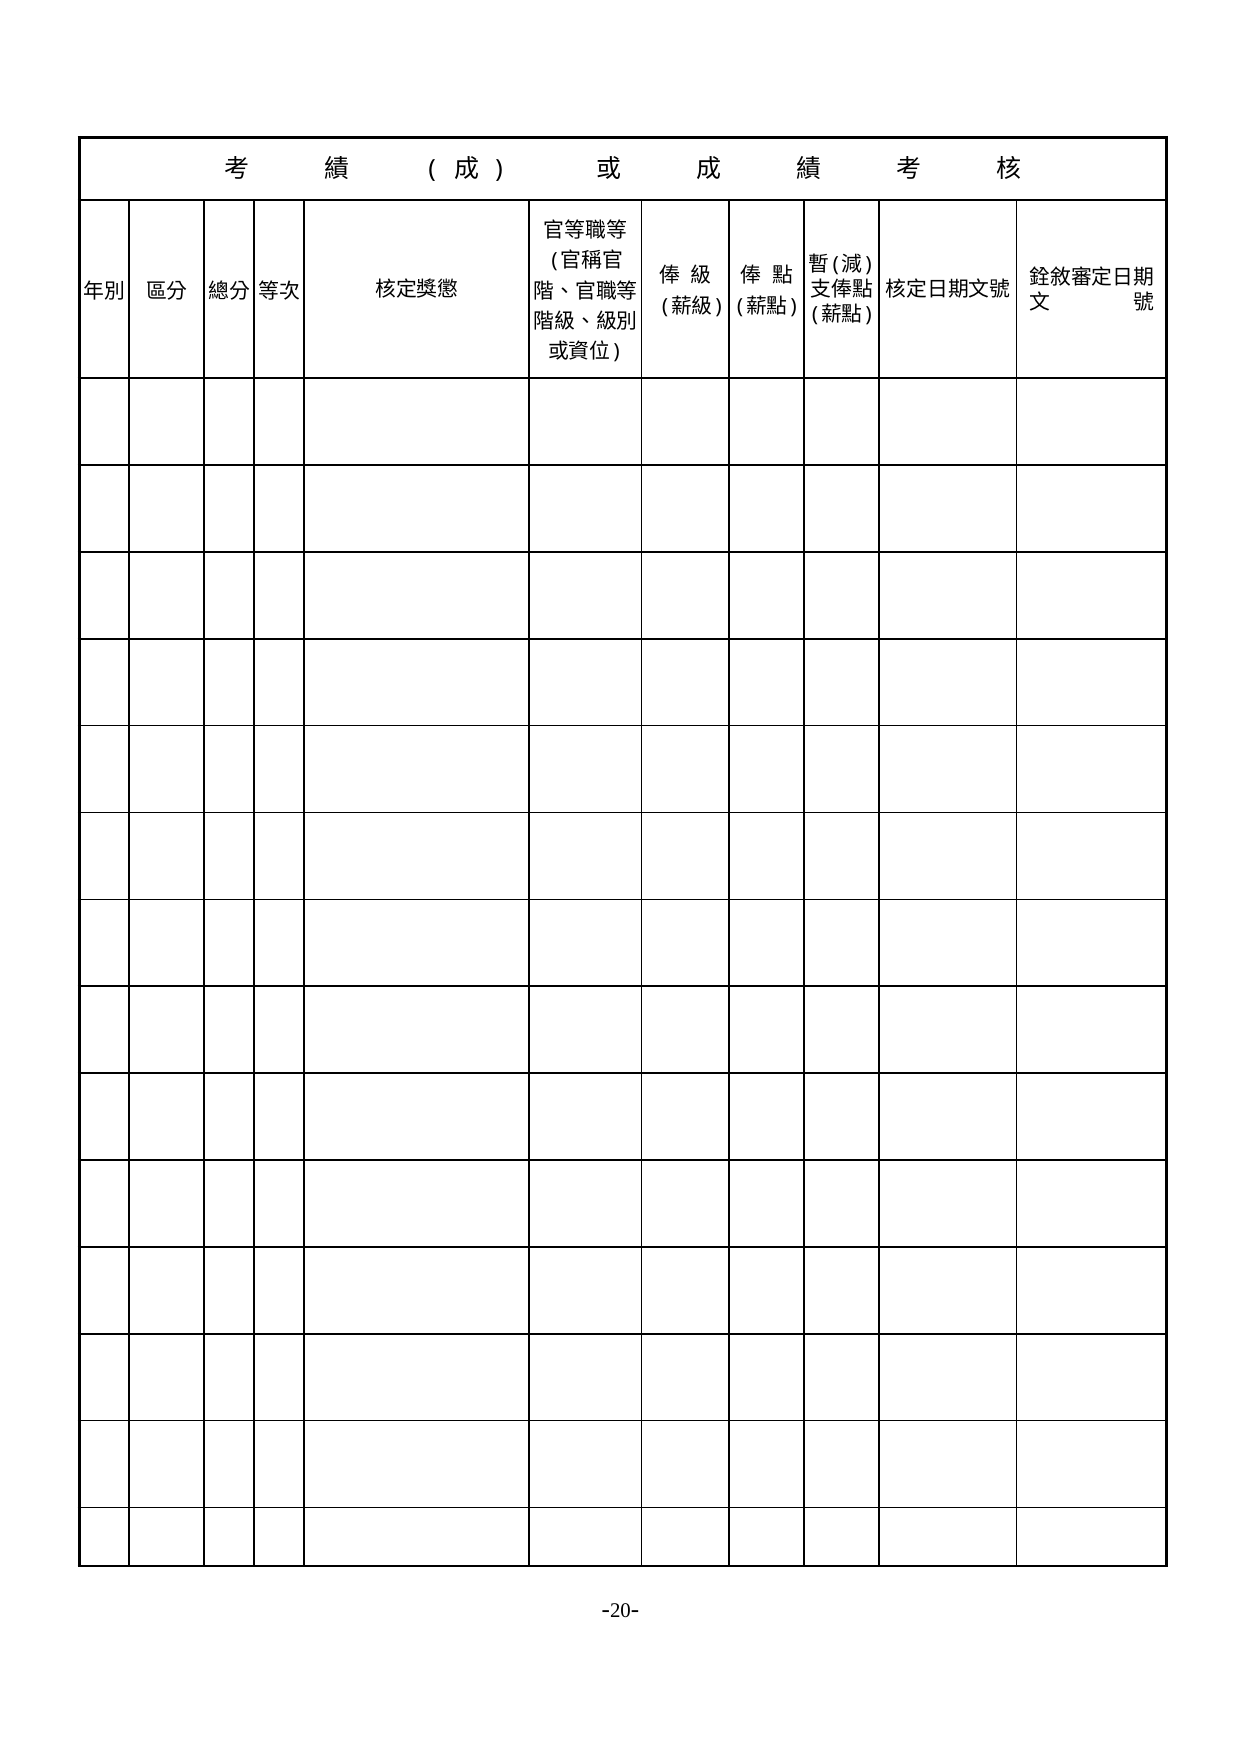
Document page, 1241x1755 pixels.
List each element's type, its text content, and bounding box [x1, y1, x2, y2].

table_cell [130, 1508, 203, 1565]
table_cell [880, 726, 1016, 812]
table_cell 官等職等(官稱官階、官職等階級、級別或資位) [530, 201, 641, 377]
table_cell [255, 379, 303, 464]
table_cell [255, 1074, 303, 1159]
table_cell [805, 813, 878, 898]
table_cell [805, 1421, 878, 1507]
table_cell [805, 900, 878, 985]
table_cell [730, 466, 803, 551]
table_cell [305, 1074, 528, 1159]
table_cell [642, 1421, 728, 1507]
table_cell [642, 1508, 728, 1565]
table_cell [205, 1421, 253, 1507]
table_cell [805, 1335, 878, 1420]
table_cell [730, 987, 803, 1072]
table_cell [205, 900, 253, 985]
table_cell 暫(減)支俸點(薪點) [805, 201, 878, 377]
table_cell [1017, 1335, 1165, 1420]
table_cell [205, 1248, 253, 1333]
table_cell [130, 1161, 203, 1246]
table_cell [642, 379, 728, 464]
table_cell [81, 379, 128, 464]
table_cell [530, 900, 641, 985]
table_cell 俸 級 (薪級) [642, 201, 728, 377]
table_cell [730, 1248, 803, 1333]
table_cell [642, 553, 728, 638]
table_cell [880, 900, 1016, 985]
table_cell [1017, 987, 1165, 1072]
table_cell [880, 987, 1016, 1072]
table_cell [530, 640, 641, 725]
table_cell 區分 [130, 201, 203, 377]
table_cell [1017, 553, 1165, 638]
table_cell [730, 1508, 803, 1565]
table_cell [130, 640, 203, 725]
table_cell [205, 553, 253, 638]
table_cell [530, 1161, 641, 1246]
table_cell [305, 553, 528, 638]
table_cell [305, 1508, 528, 1565]
table_cell [255, 640, 303, 725]
table_cell [1017, 640, 1165, 725]
table_cell [81, 1161, 128, 1246]
table_cell [642, 466, 728, 551]
table_cell [130, 1335, 203, 1420]
table_cell [530, 379, 641, 464]
table_cell [530, 1421, 641, 1507]
table_cell [730, 553, 803, 638]
table_cell [130, 553, 203, 638]
table_cell [805, 379, 878, 464]
table_cell [130, 813, 203, 898]
table_cell [805, 1248, 878, 1333]
table_cell [305, 1161, 528, 1246]
table_cell [81, 900, 128, 985]
table_cell [255, 1335, 303, 1420]
table_cell [1017, 1421, 1165, 1507]
table_cell [1017, 379, 1165, 464]
table_cell [130, 900, 203, 985]
table_cell [305, 987, 528, 1072]
table_cell [880, 466, 1016, 551]
table_cell [530, 553, 641, 638]
table_cell [205, 987, 253, 1072]
table_cell [205, 466, 253, 551]
table_cell [255, 1161, 303, 1246]
table_cell [255, 466, 303, 551]
table_cell [530, 1074, 641, 1159]
table_header 考 績 ( 成 ) 或 成 績 考 核 [81, 139, 1165, 199]
table_cell [1017, 1508, 1165, 1565]
table_cell [255, 987, 303, 1072]
table_cell [305, 466, 528, 551]
table_cell [880, 640, 1016, 725]
table_cell [81, 1335, 128, 1420]
table_cell [730, 379, 803, 464]
table_cell [1017, 466, 1165, 551]
table_cell [305, 726, 528, 812]
table_cell [255, 813, 303, 898]
table_cell [255, 1508, 303, 1565]
table_cell [880, 1335, 1016, 1420]
table_cell [880, 1421, 1016, 1507]
table_cell [81, 1508, 128, 1565]
table_cell [205, 1161, 253, 1246]
table_cell [255, 553, 303, 638]
table_cell [530, 987, 641, 1072]
table_cell [130, 379, 203, 464]
table_cell [730, 726, 803, 812]
table_cell [642, 987, 728, 1072]
table_cell [730, 1074, 803, 1159]
table_cell [1017, 726, 1165, 812]
table_cell [730, 640, 803, 725]
table_cell [805, 726, 878, 812]
table_cell [130, 987, 203, 1072]
table_cell [81, 640, 128, 725]
table_cell [880, 553, 1016, 638]
table_cell [205, 1335, 253, 1420]
table_cell [130, 466, 203, 551]
table_cell [205, 1074, 253, 1159]
table_cell [305, 813, 528, 898]
table_cell [130, 1248, 203, 1333]
table_cell [805, 987, 878, 1072]
table_cell 核定日期文號 [880, 201, 1016, 377]
table_cell [730, 1161, 803, 1246]
table_cell [255, 1421, 303, 1507]
table_cell [530, 1335, 641, 1420]
table_cell [305, 640, 528, 725]
table_cell 年別 [81, 201, 128, 377]
table_cell 等次 [255, 201, 303, 377]
table_cell [730, 1421, 803, 1507]
table_cell [305, 1248, 528, 1333]
table_cell 俸 點(薪點) [730, 201, 803, 377]
table_cell [305, 1335, 528, 1420]
table_cell [880, 1074, 1016, 1159]
table_cell [255, 1248, 303, 1333]
table_cell [880, 379, 1016, 464]
table_cell [805, 466, 878, 551]
table_cell [81, 553, 128, 638]
table_cell [1017, 1161, 1165, 1246]
table_cell [730, 1335, 803, 1420]
table_cell [205, 1508, 253, 1565]
table_cell [205, 379, 253, 464]
table_cell [305, 379, 528, 464]
table_cell [255, 900, 303, 985]
table_cell [1017, 1248, 1165, 1333]
table_cell [1017, 813, 1165, 898]
table_cell [805, 1161, 878, 1246]
table_cell [642, 1248, 728, 1333]
table_cell [880, 1248, 1016, 1333]
table_cell 核定獎懲 [305, 201, 528, 377]
table_cell [530, 1508, 641, 1565]
table_cell [642, 640, 728, 725]
table_cell [305, 1421, 528, 1507]
table_cell [205, 640, 253, 725]
table_cell [81, 726, 128, 812]
table_cell [81, 1074, 128, 1159]
table_cell [255, 726, 303, 812]
table_cell [530, 726, 641, 812]
table_cell [805, 553, 878, 638]
table_cell [880, 813, 1016, 898]
table_cell [205, 726, 253, 812]
table_cell [130, 726, 203, 812]
table_cell [530, 813, 641, 898]
table_cell [880, 1508, 1016, 1565]
table_cell [81, 1421, 128, 1507]
table_cell [642, 813, 728, 898]
table_cell [642, 1161, 728, 1246]
table_cell [642, 726, 728, 812]
table_cell [81, 987, 128, 1072]
table_cell 銓敘審定日期 文 號 [1017, 201, 1165, 377]
table_cell [530, 466, 641, 551]
table_cell [805, 1074, 878, 1159]
table_cell [1017, 1074, 1165, 1159]
table_cell [530, 1248, 641, 1333]
table_cell [205, 813, 253, 898]
table_cell [81, 813, 128, 898]
table_cell [130, 1421, 203, 1507]
table_cell [130, 1074, 203, 1159]
table_cell [1017, 900, 1165, 985]
table_cell [880, 1161, 1016, 1246]
table_cell [81, 1248, 128, 1333]
table_cell [642, 1335, 728, 1420]
table_cell [805, 640, 878, 725]
table_cell [730, 813, 803, 898]
table_cell [81, 466, 128, 551]
table_cell [642, 900, 728, 985]
table_cell [305, 900, 528, 985]
table_cell 總分 [205, 201, 253, 377]
table_cell [805, 1508, 878, 1565]
table_cell [730, 900, 803, 985]
table_cell [642, 1074, 728, 1159]
